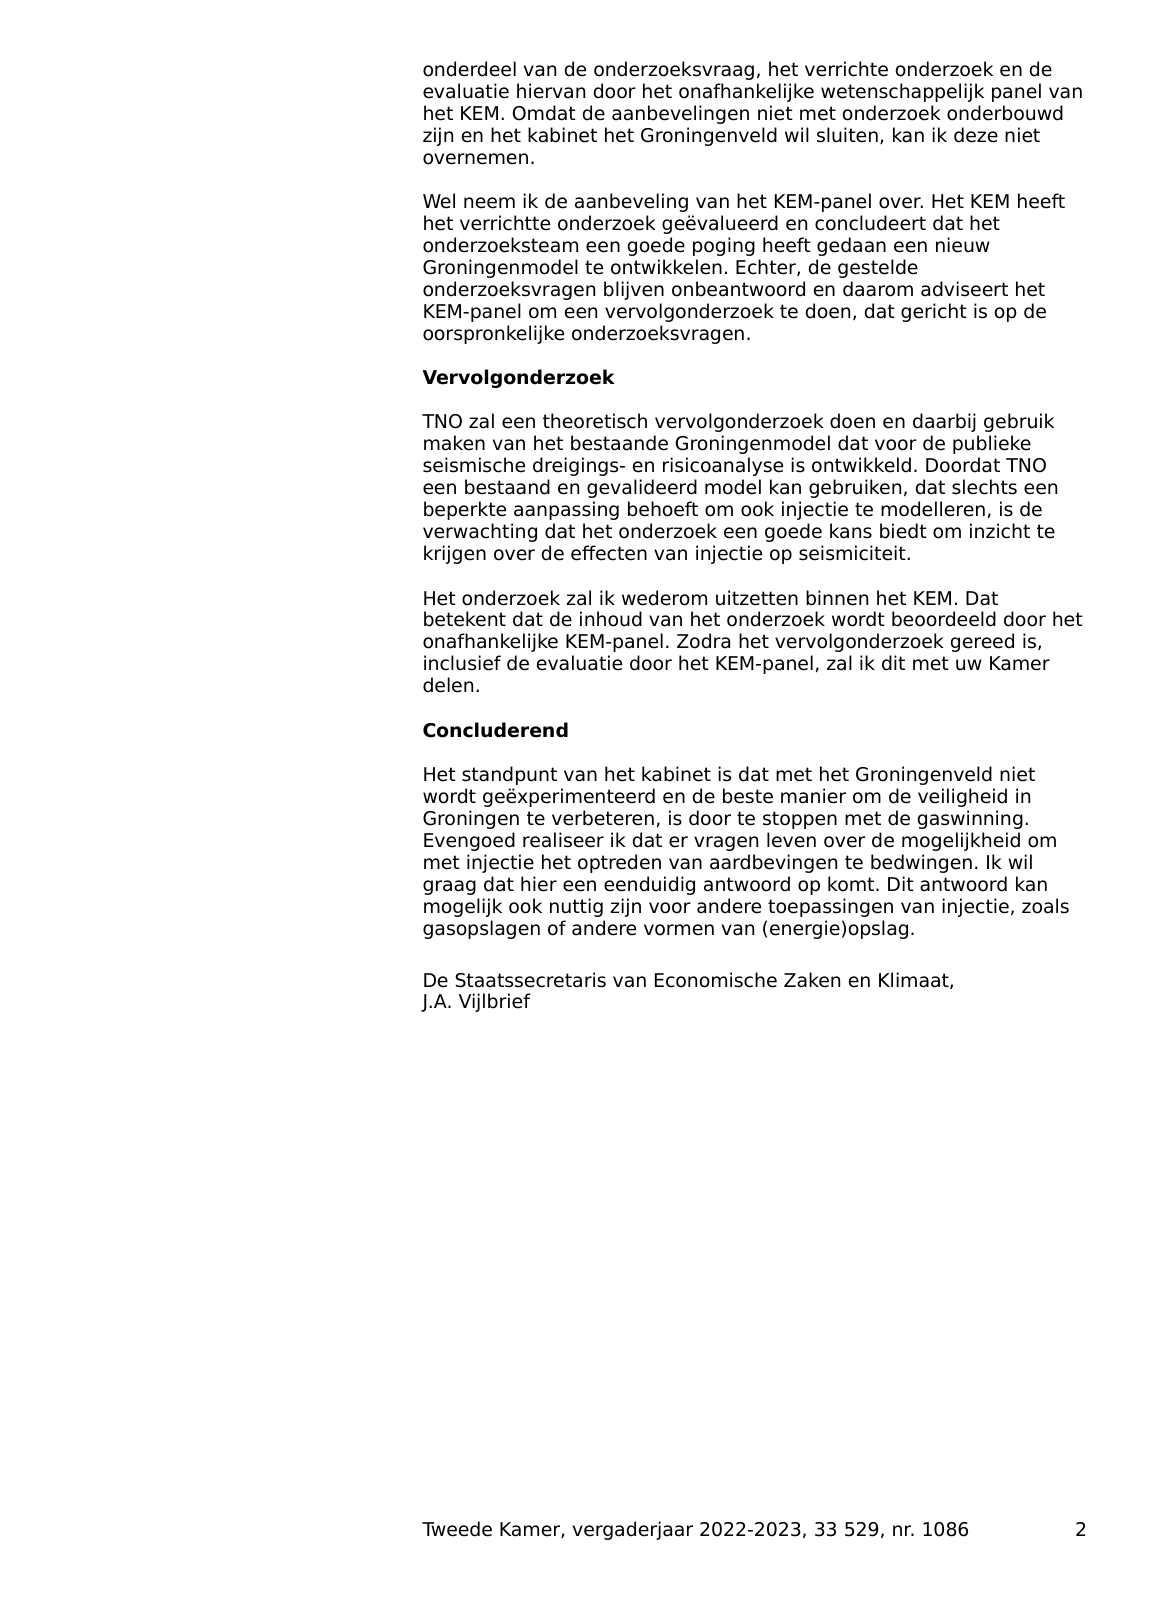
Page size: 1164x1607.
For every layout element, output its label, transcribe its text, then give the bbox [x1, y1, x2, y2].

text TNO zal een theoretisch vervolgonderzoek doen en daarbij gebruik maken van het bestaande Groningenmodel dat voor de publieke seismische dreigings- en risicoanalyse is ontwikkeld. Doordat TNO een bestaand en gevalideerd model kan gebruiken, dat slechts een beperkte aanpassing behoeft om ook injectie te modelleren, is de verwachting dat het onderzoek een goede kans biedt om inzicht te krijgen over de effecten van injectie op seismiciteit. [422, 411, 1087, 565]
text onderdeel van de onderzoeksvraag, het verrichte onderzoek en de evaluatie hiervan door het onafhankelijke wetenschappelijk panel van het KEM. Omdat de aanbevelingen niet met onderzoek onderbouwd zijn en het kabinet het Groningenveld wil sluiten, kan ik deze niet overnemen. [422, 59, 1087, 169]
text Het standpunt van het kabinet is dat met het Groningenveld niet wordt geëxperimenteerd en de beste manier om de veiligheid in Groningen te verbeteren, is door te stoppen met de gaswinning. Evengoed realiseer ik dat er vragen leven over de mogelijkheid om met injectie het optreden van aardbevingen te bedwingen. Ik wil graag dat hier een eenduidig antwoord op komt. Dit antwoord kan mogelijk ook nuttig zijn voor andere toepassingen van injectie, zoals gasopslagen of andere vormen van (energie)opslag. [422, 764, 1087, 939]
text Het onderzoek zal ik wederom uitzetten binnen het KEM. Dat betekent dat de inhoud van het onderzoek wordt beoordeeld door het onafhankelijke KEM-panel. Zodra het vervolgonderzoek gereed is, inclusief de evaluatie door het KEM-panel, zal ik dit met uw Kamer delen. [422, 587, 1087, 697]
subtitle Vervolgonderzoek [422, 367, 1087, 389]
text Wel neem ik de aanbeveling van het KEM-panel over. Het KEM heeft het verrichtte onderzoek geëvalueerd en concludeert dat het onderzoeksteam een goede poging heeft gedaan een nieuw Groningenmodel te ontwikkelen. Echter, de gestelde onderzoeksvragen blijven onbeantwoord en daarom adviseert het KEM-panel om een vervolgonderzoek te doen, dat gericht is op de oorspronkelijke onderzoeksvragen. [422, 191, 1087, 345]
text De Staatssecretaris van Economische Zaken en Klimaat, J.A. Vijlbrief [422, 969, 1087, 1013]
subtitle Concluderend [422, 719, 1087, 741]
